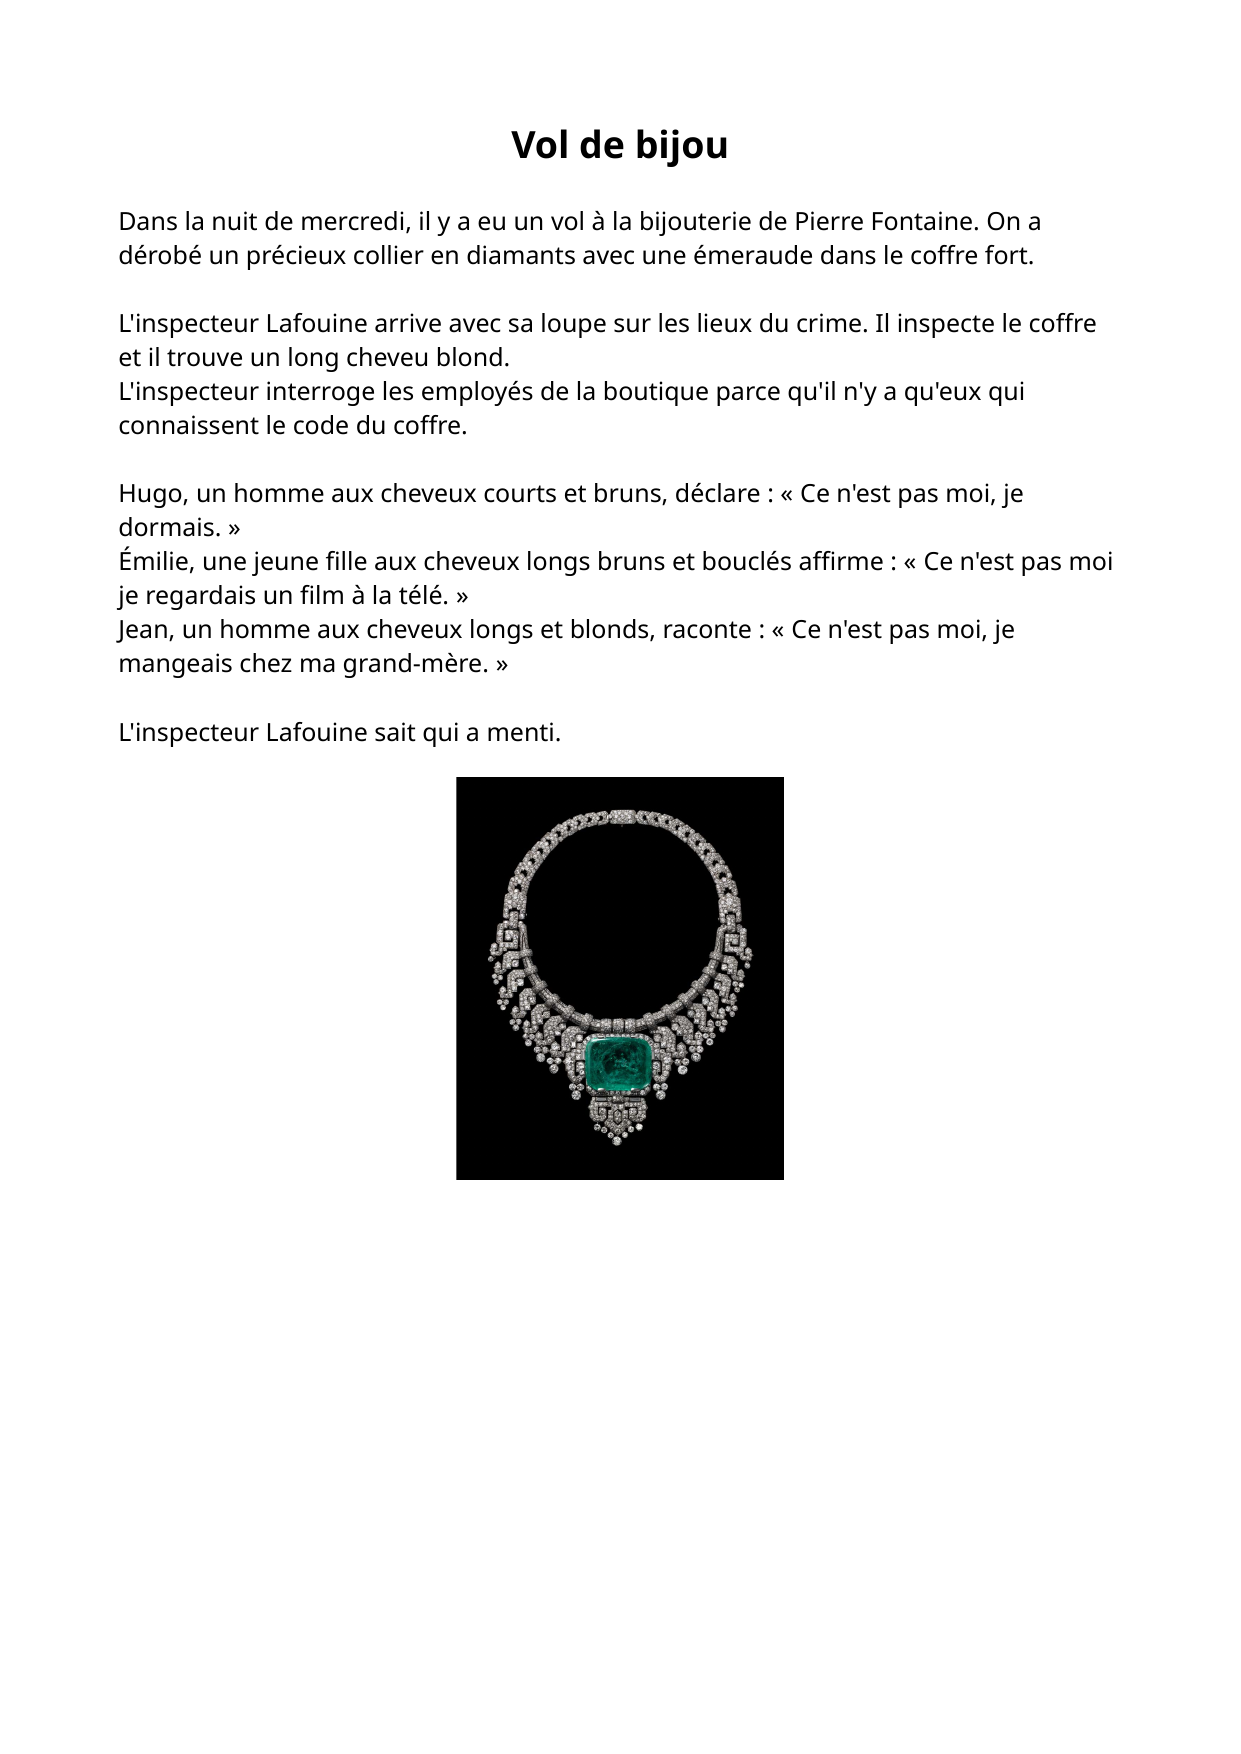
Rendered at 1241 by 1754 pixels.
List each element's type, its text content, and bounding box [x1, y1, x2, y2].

picture [456, 777, 784, 1180]
text Jean, un homme aux cheveux longs et blonds, raconte : « Ce n'est pas moi, je mangeais chez ma grand-mère. » [118, 612, 1122, 680]
text Vol de bijou [118, 118, 1122, 169]
text Hugo, un homme aux cheveux courts et bruns, déclare : « Ce n'est pas moi, je dormais. » [118, 476, 1122, 544]
text L'inspecteur Lafouine sait qui a menti. [118, 714, 1122, 748]
text Émilie, une jeune fille aux cheveux longs bruns et bouclés affirme : « Ce n'est pas moi je regardais un film à la télé. » [118, 544, 1122, 612]
text L'inspecteur Lafouine arrive avec sa loupe sur les lieux du crime. Il inspecte le coffre et il trouve un long cheveu blond. [118, 305, 1122, 373]
text Dans la nuit de mercredi, il y a eu un vol à la bijouterie de Pierre Fontaine. On a dérobé un précieux collier en diamants avec une émeraude dans le coffre fort. [118, 203, 1122, 271]
text L'inspecteur interroge les employés de la boutique parce qu'il n'y a qu'eux qui connaissent le code du coffre. [118, 373, 1122, 442]
